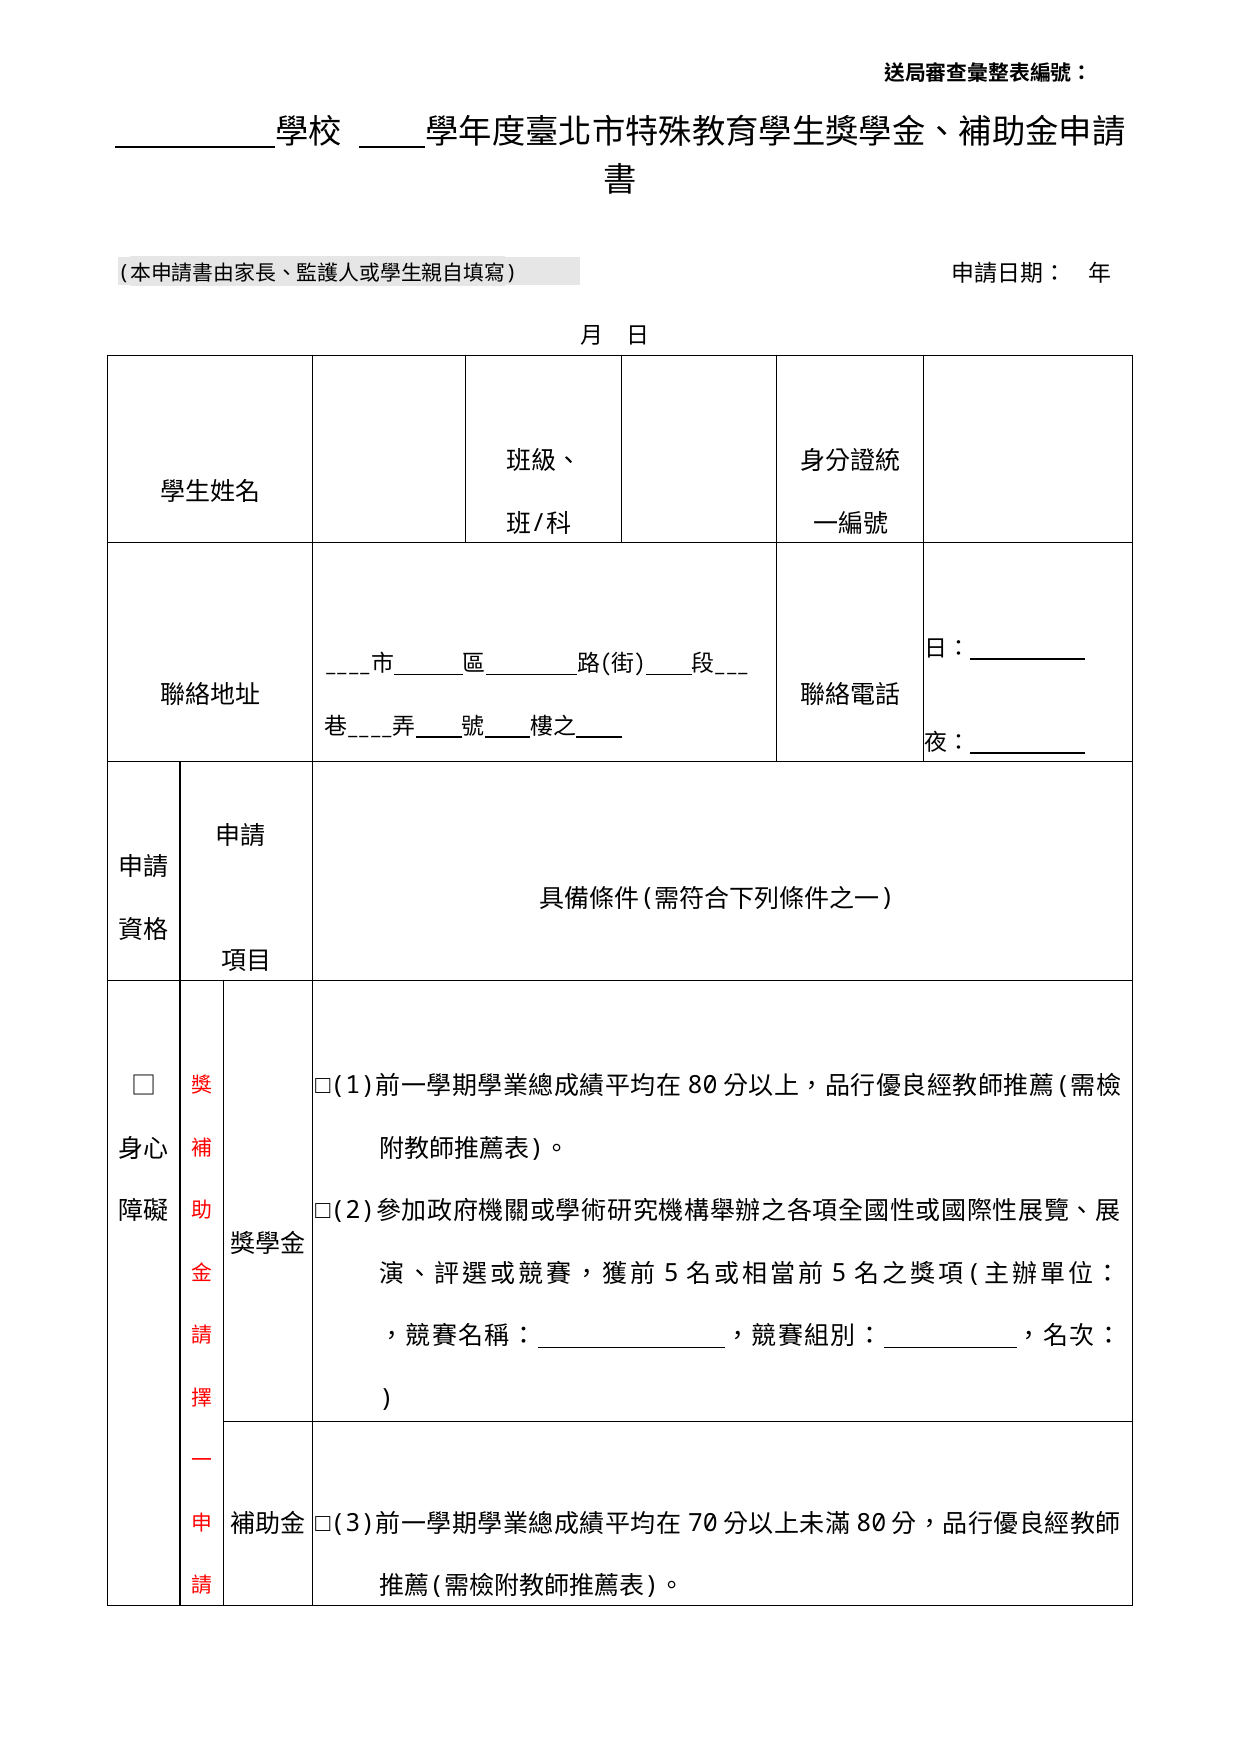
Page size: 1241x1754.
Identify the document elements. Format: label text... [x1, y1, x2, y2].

text 學校 學年度臺北市特殊教育學生獎學金、補助金申請書 [106, 48, 1156, 201]
table_cell ____市 區 路(街) 段___巷____弄 號 樓之 [313, 543, 776, 761]
table_cell □(1)前一學期學業總成績平均在80分以上，品行優良經教師推薦(需檢附教師推薦表)。 □(2)參加政府機關或學術研究機構舉辦之各項全國性或國際性展覽、展演、評選或競賽，獲前5名或相當前5名之獎項(主辦單位： ，競賽名稱： ，競賽組別： ，名次： ) [313, 981, 1132, 1421]
table_cell 申請 項目 [181, 762, 312, 979]
table_cell 聯絡地址 [108, 543, 312, 761]
text (本申請書由家長、監護人或學生親自填寫) 申請日期： 年 月 日 [106, 229, 1123, 354]
text 送局審查彙整表編號： [884, 56, 1141, 86]
table_header [622, 356, 776, 542]
table_header [313, 356, 465, 542]
table_header 學生姓名 [108, 356, 312, 542]
table_cell 聯絡電話 [777, 543, 923, 761]
table_header 身分證統一編號 [777, 356, 923, 542]
table_cell 獎補助金請擇一申請 [181, 981, 223, 1604]
table_cell 補助金 [224, 1422, 312, 1604]
table_header [924, 356, 1132, 542]
table_cell 具備條件(需符合下列條件之一) [313, 762, 1132, 979]
table_cell 獎學金 [224, 981, 312, 1421]
table_header 班級、 班/科 [466, 356, 621, 542]
table_cell 日： 夜： [924, 543, 1132, 761]
table_cell □(3)前一學期學業總成績平均在70分以上未滿80分，品行優良經教師推薦(需檢附教師推薦表)。 [313, 1422, 1132, 1604]
table_cell □ 身心 障礙 [108, 981, 179, 1604]
table_cell 申請 資格 [108, 762, 179, 979]
